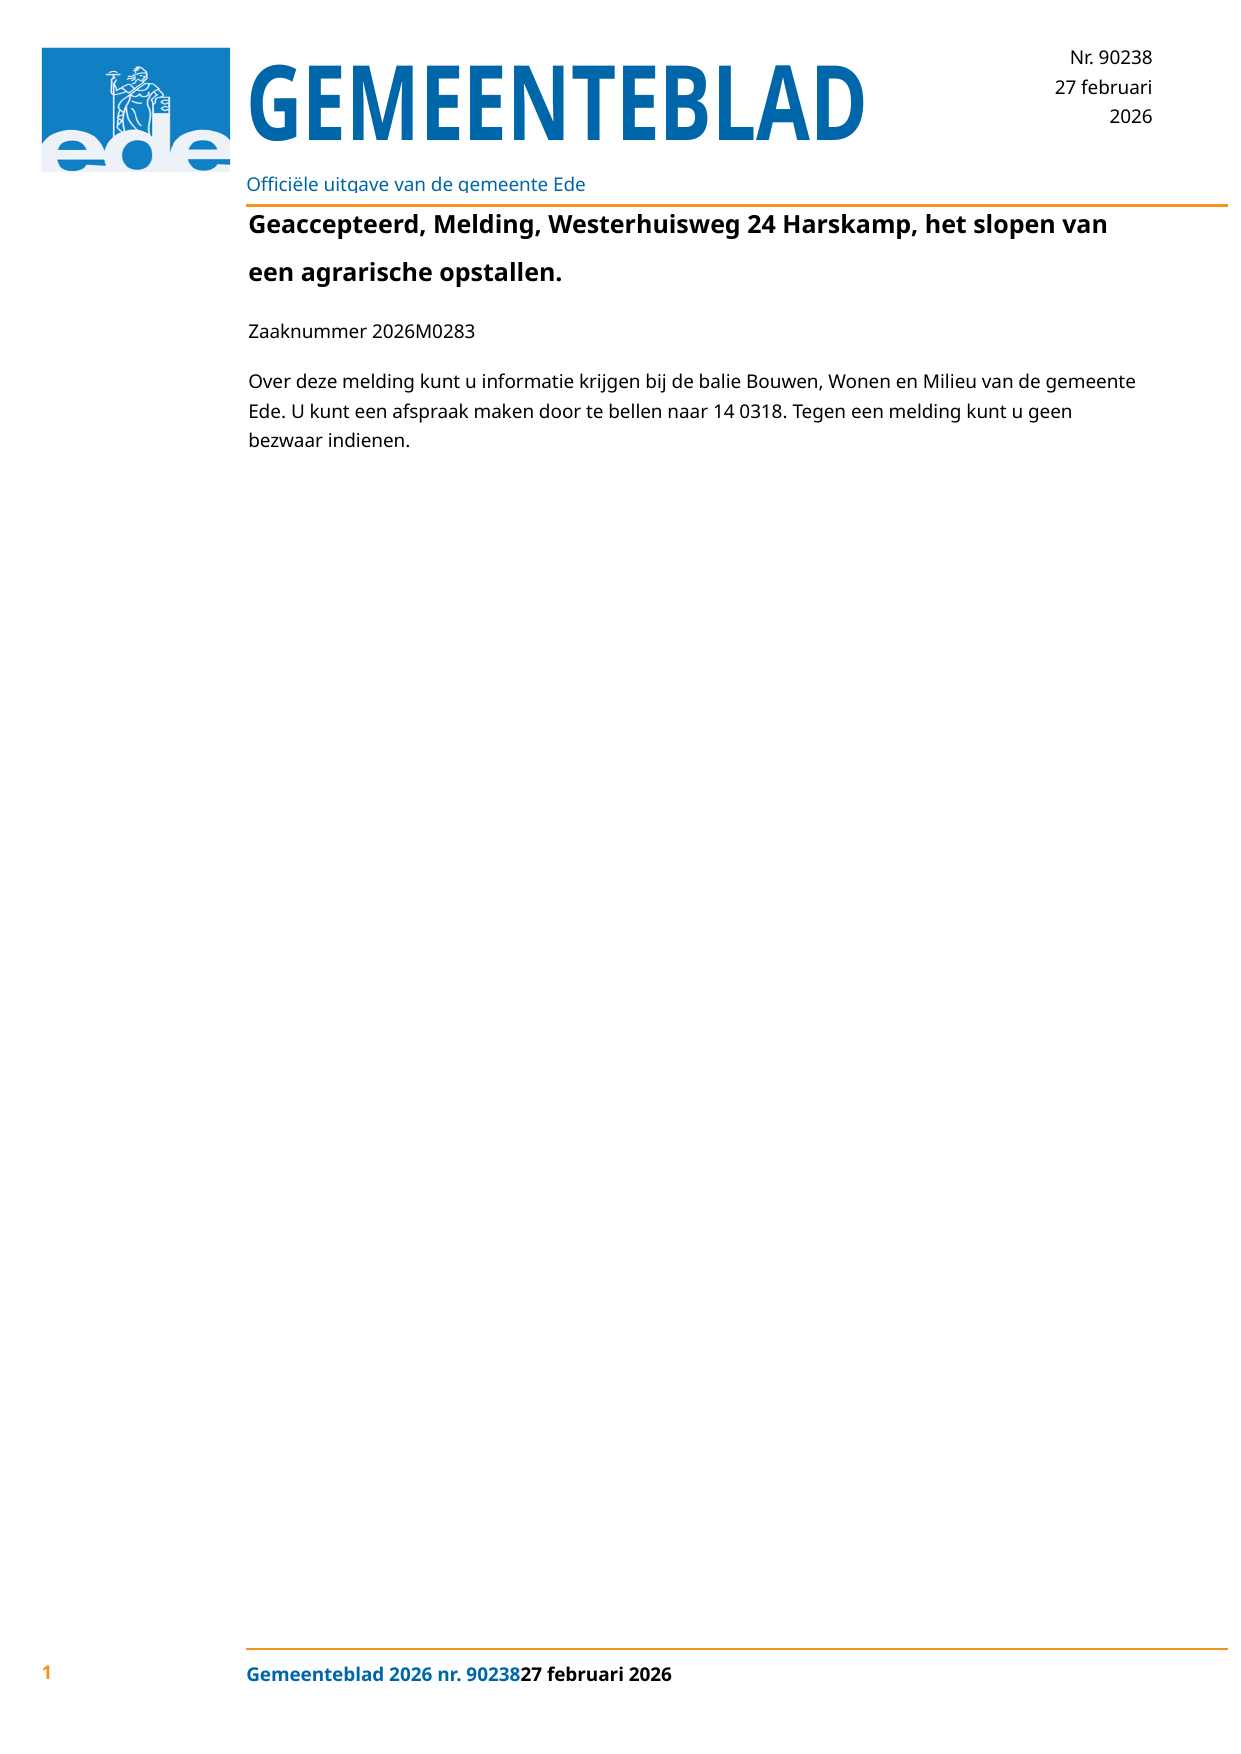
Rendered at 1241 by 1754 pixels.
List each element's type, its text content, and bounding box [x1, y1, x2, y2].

picture [41, 47, 231, 172]
text Over deze melding kunt u informatie krijgen bij de balie Bouwen, Wonen en Milieu van de gemeente Ede. U kunt een afspraak maken door te bellen naar 14 0318. Tegen een melding kunt u geen bezwaar indienen. [248, 368, 1152, 453]
text Zaaknummer 2026M0283 [248, 318, 1152, 344]
text Geaccepteerd, Melding, Westerhuisweg 24 Harskamp, het slopen van een agrarische opstallen. [248, 207, 1152, 288]
